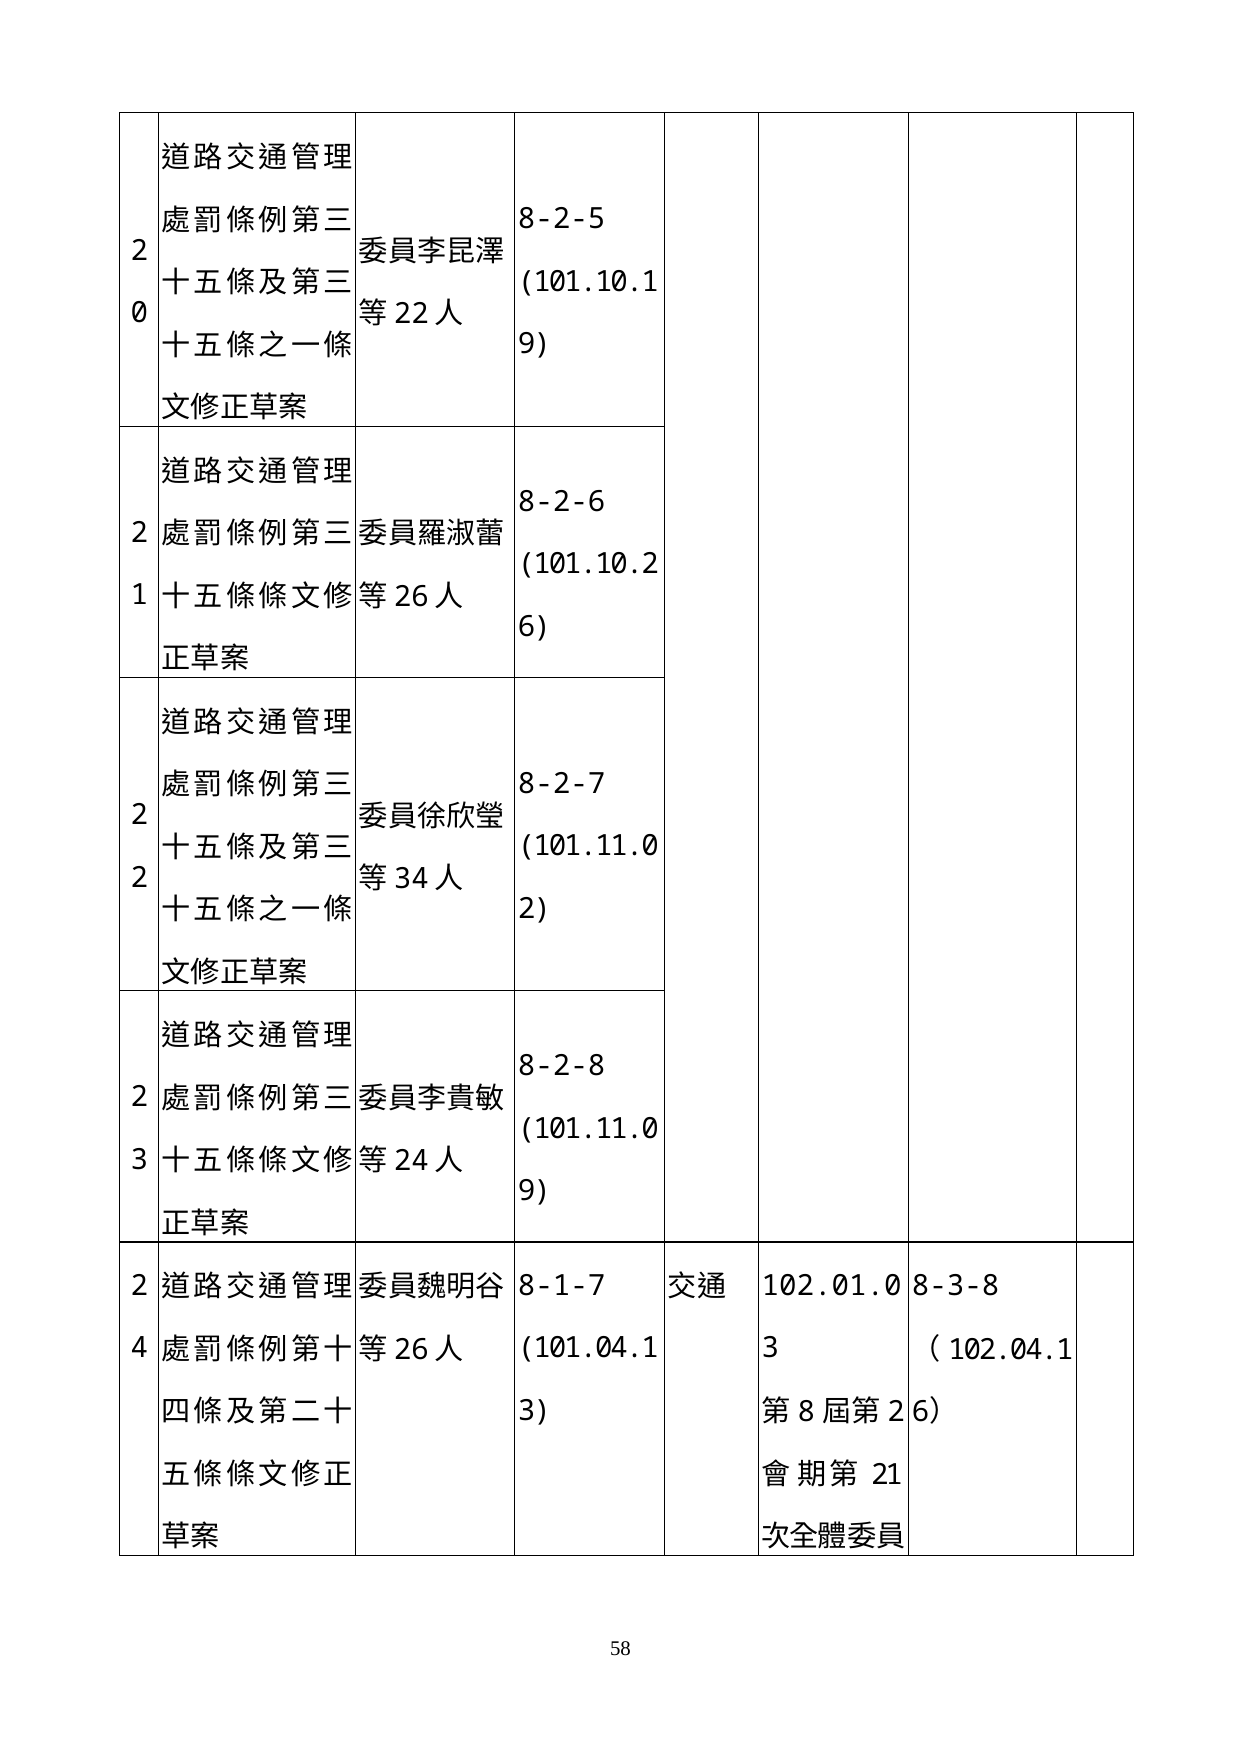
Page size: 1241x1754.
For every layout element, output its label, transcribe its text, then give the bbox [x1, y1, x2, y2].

table_cell 8-1-7 (101.04.13) [515, 1243, 664, 1555]
table_cell 20 [120, 113, 158, 426]
table_cell [909, 113, 1076, 1241]
table_cell 8-3-8 （102.04.16） [909, 1243, 1076, 1555]
table_cell 道路交通管理處罰條例第三十五條條文修正草案 [159, 991, 355, 1241]
table_cell [1077, 113, 1133, 1241]
table_cell 21 [120, 427, 158, 677]
table_cell 委員李昆澤等22人 [356, 113, 514, 426]
table_cell 交通 [665, 1243, 758, 1555]
table_cell 8-2-7 (101.11.02) [515, 678, 664, 990]
table_cell 8-2-8 (101.11.09) [515, 991, 664, 1241]
table_cell 道路交通管理處罰條例第十四條及第二十五條條文修正草案 [159, 1243, 355, 1555]
table_cell [665, 113, 758, 1241]
table_cell 8-2-5 (101.10.19) [515, 113, 664, 426]
table_cell 委員魏明谷等26人 [356, 1243, 514, 1555]
table_cell 委員羅淑蕾等26人 [356, 427, 514, 677]
table_cell 道路交通管理處罰條例第三十五條條文修正草案 [159, 427, 355, 677]
table_cell 24 [120, 1243, 158, 1555]
table_cell 道路交通管理處罰條例第三十五條及第三十五條之一條文修正草案 [159, 113, 355, 426]
table_cell 委員徐欣瑩等34人 [356, 678, 514, 990]
table_cell 102.01.03 第8屆第2會期第21次全體委員 [759, 1243, 908, 1555]
table_cell 22 [120, 678, 158, 990]
table_cell 23 [120, 991, 158, 1241]
table_cell 道路交通管理處罰條例第三十五條及第三十五條之一條文修正草案 [159, 678, 355, 990]
table_cell 委員李貴敏等24人 [356, 991, 514, 1241]
table_cell [1077, 1243, 1133, 1555]
table_cell [759, 113, 908, 1241]
table_cell 8-2-6 (101.10.26) [515, 427, 664, 677]
